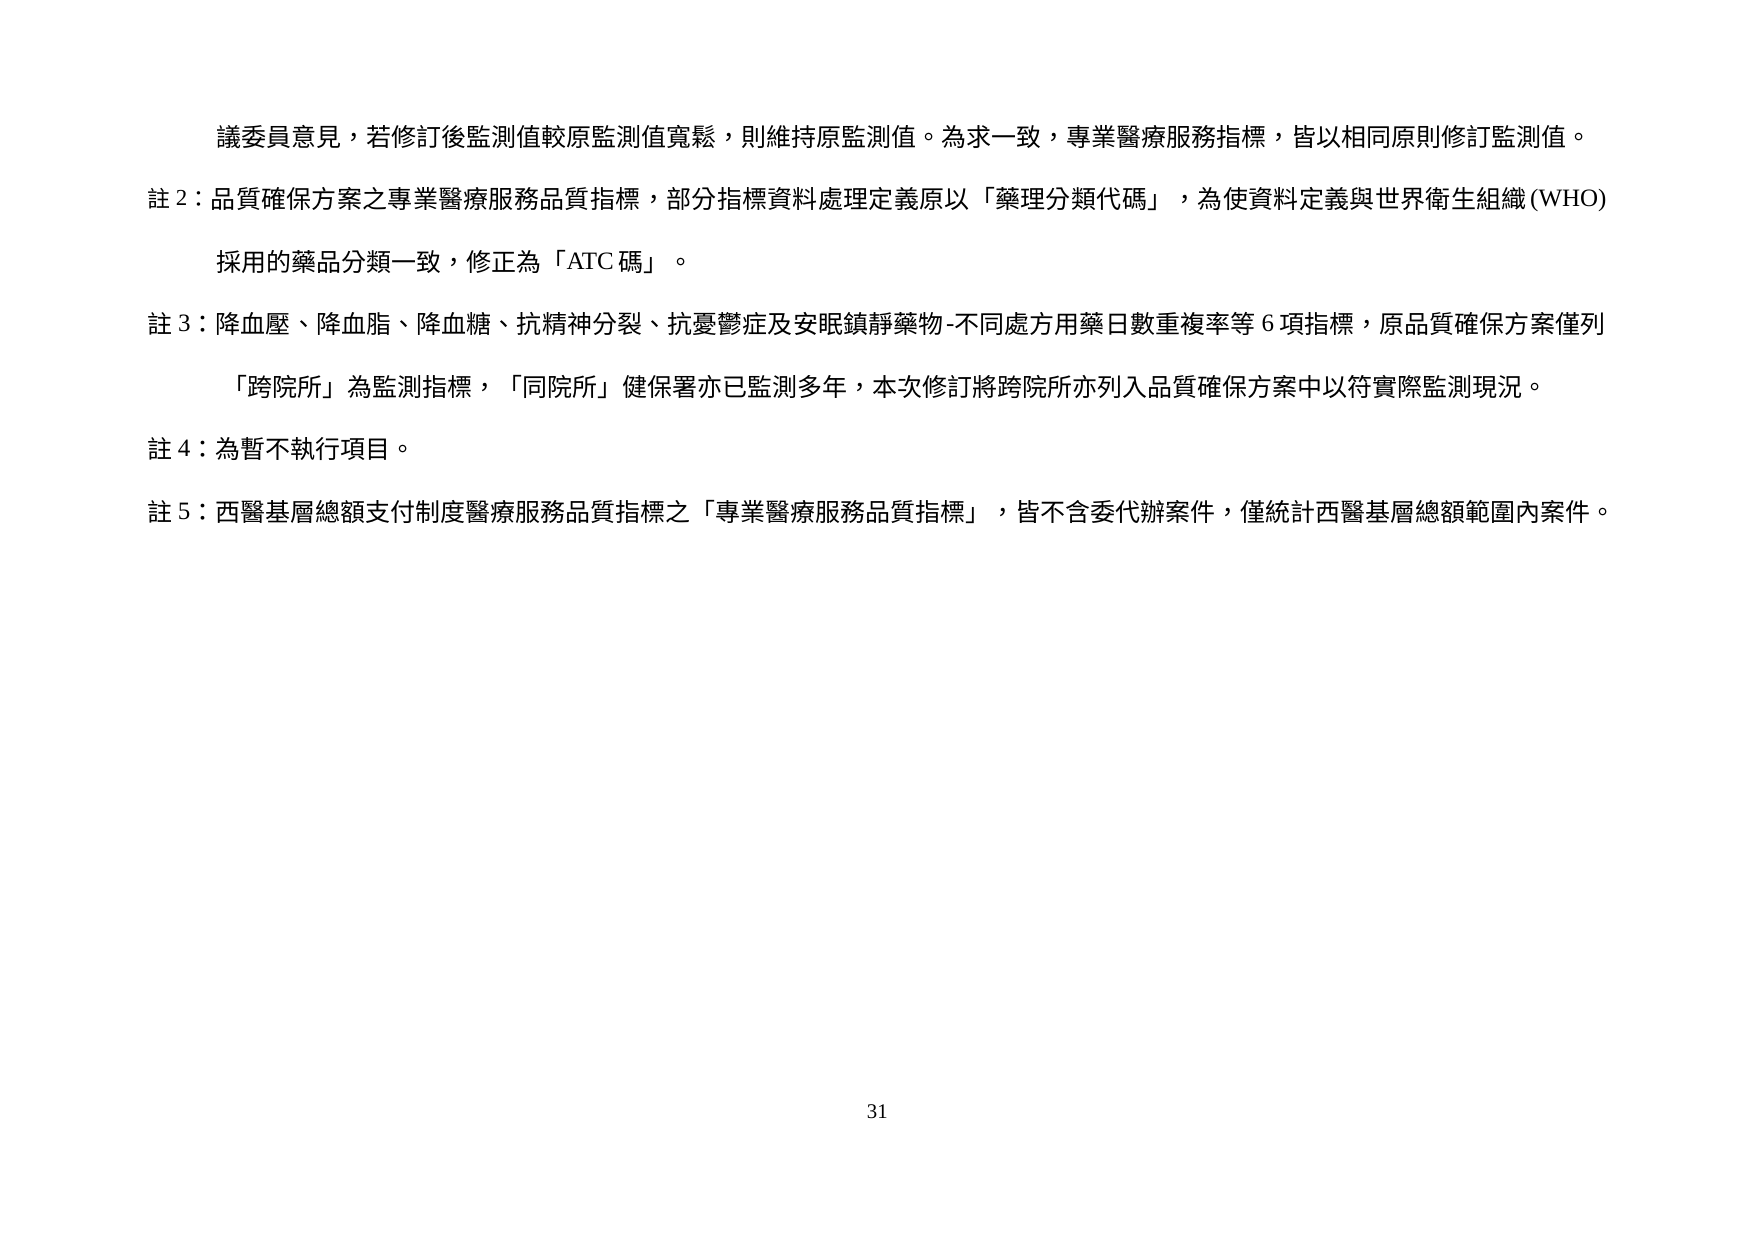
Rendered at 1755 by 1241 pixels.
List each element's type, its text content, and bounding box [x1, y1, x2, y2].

text 議委員意見，若修訂後監測值較原監測值寬鬆，則維持原監測值。為求一致，專業醫療服務指標，皆以相同原則修訂監測值。 [148, 93, 1606, 156]
text 註3：降血壓、降血脂、降血糖、抗精神分裂、抗憂鬱症及安眠鎮靜藥物-不同處方用藥日數重複率等6項指標，原品質確保方案僅列「跨院所」為監測指標，「同院所」健保署亦已監測多年，本次修訂將跨院所亦列入品質確保方案中以符實際監測現況。 [148, 281, 1606, 406]
text 註5：西醫基層總額支付制度醫療服務品質指標之「專業醫療服務品質指標」，皆不含委代辦案件，僅統計西醫基層總額範圍內案件。 [148, 468, 1606, 531]
text 註2：品質確保方案之專業醫療服務品質指標，部分指標資料處理定義原以「藥理分類代碼」，為使資料定義與世界衛生組織(WHO)採用的藥品分類一致，修正為「ATC碼」。 [148, 156, 1606, 281]
text 註4：為暫不執行項目。 [148, 406, 1606, 468]
